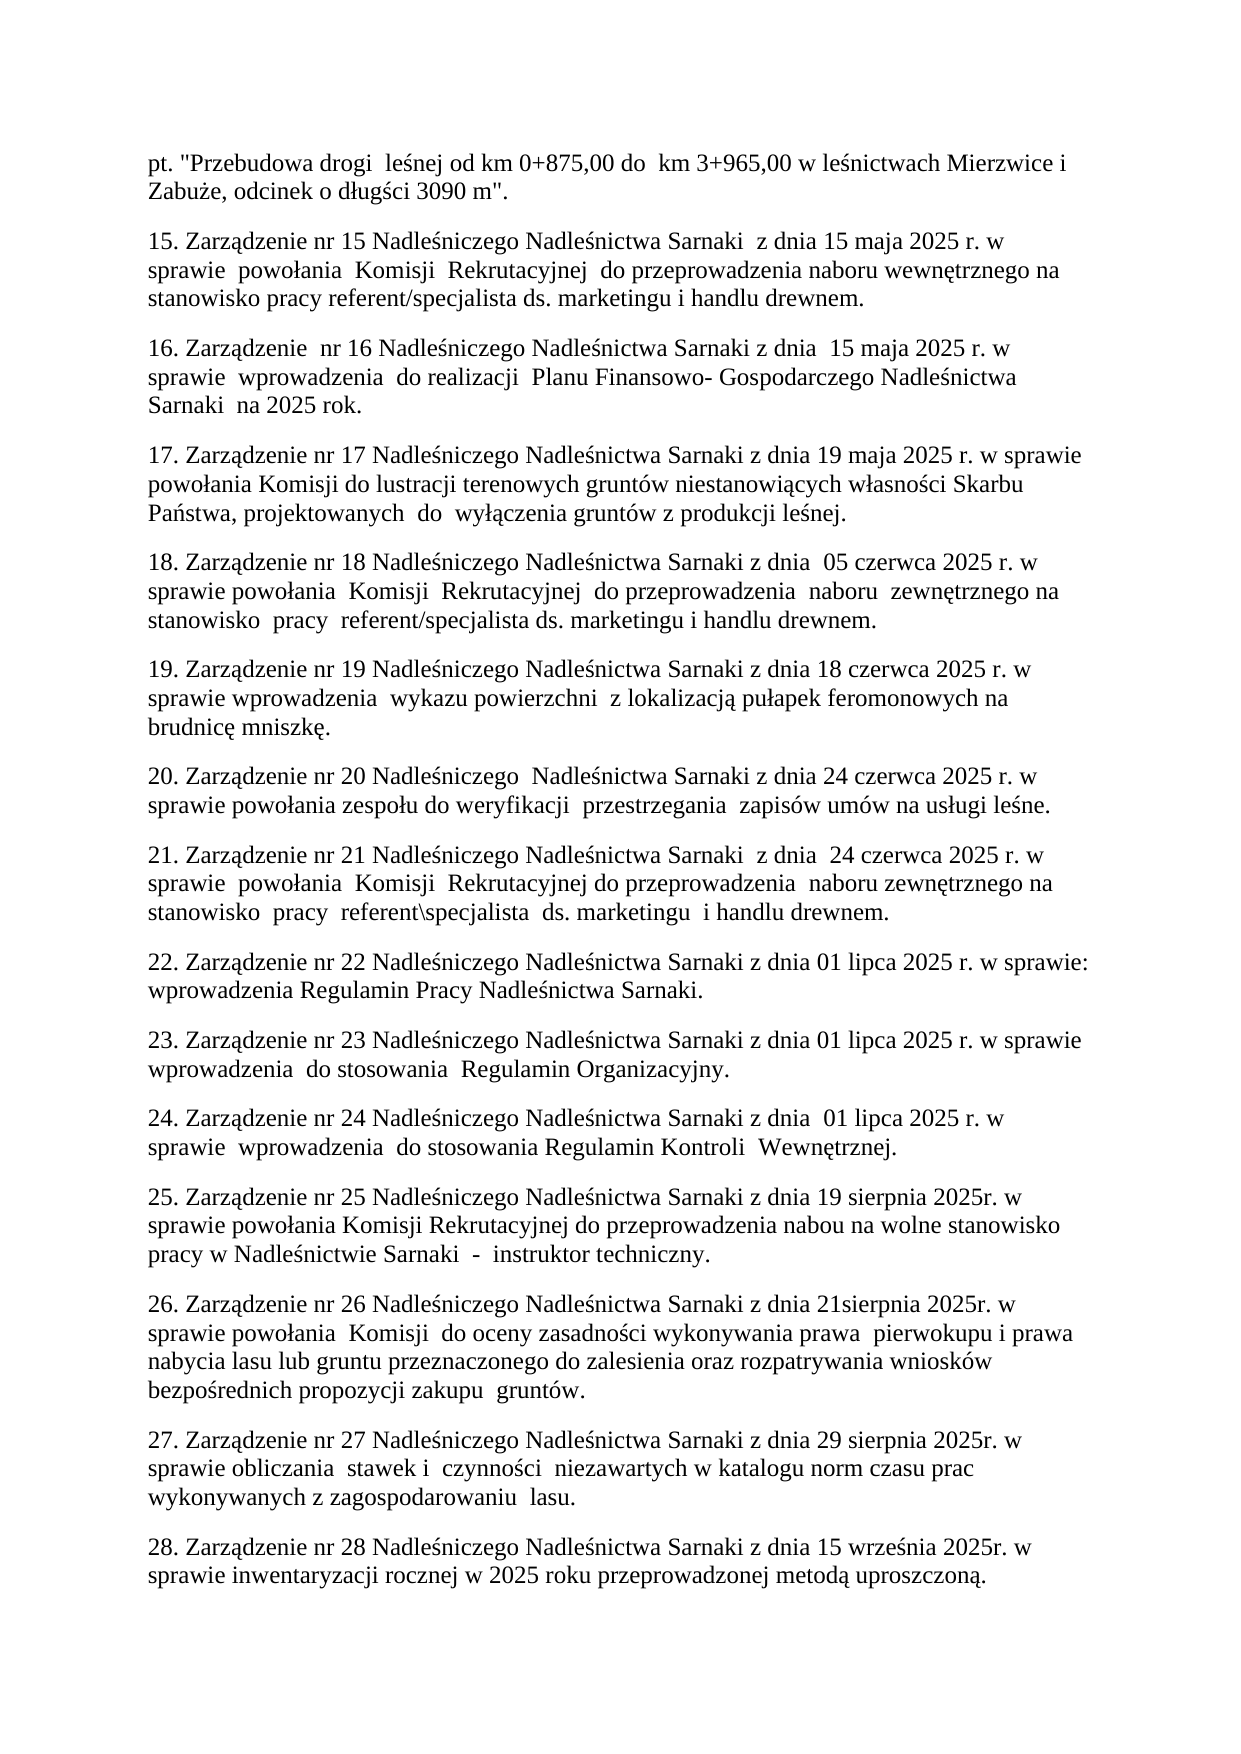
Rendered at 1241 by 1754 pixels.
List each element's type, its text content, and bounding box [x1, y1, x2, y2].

text 17. Zarządzenie nr 17 Nadleśniczego Nadleśnictwa Sarnaki z dnia 19 maja 2025 r. w sprawie powołania Komisji do lustracji terenowych gruntów niestanowiących własności Skarbu Państwa, projektowanych do wyłączenia gruntów z produkcji leśnej. [148, 440, 1093, 526]
text 24. Zarządzenie nr 24 Nadleśniczego Nadleśnictwa Sarnaki z dnia 01 lipca 2025 r. w sprawie wprowadzenia do stosowania Regulamin Kontroli Wewnętrznej. [148, 1103, 1093, 1161]
text pt. "Przebudowa drogi leśnej od km 0+875,00 do km 3+965,00 w leśnictwach Mierzwice i Zabuże, odcinek o długści 3090 m". [148, 148, 1093, 205]
text 16. Zarządzenie nr 16 Nadleśniczego Nadleśnictwa Sarnaki z dnia 15 maja 2025 r. w sprawie wprowadzenia do realizacji Planu Finansowo- Gospodarczego Nadleśnictwa Sarnaki na 2025 rok. [148, 333, 1093, 419]
text 27. Zarządzenie nr 27 Nadleśniczego Nadleśnictwa Sarnaki z dnia 29 sierpnia 2025r. w sprawie obliczania stawek i czynności niezawartych w katalogu norm czasu prac wykonywanych z zagospodarowaniu lasu. [148, 1425, 1093, 1511]
text 19. Zarządzenie nr 19 Nadleśniczego Nadleśnictwa Sarnaki z dnia 18 czerwca 2025 r. w sprawie wprowadzenia wykazu powierzchni z lokalizacją pułapek feromonowych na brudnicę mniszkę. [148, 654, 1093, 741]
text 25. Zarządzenie nr 25 Nadleśniczego Nadleśnictwa Sarnaki z dnia 19 sierpnia 2025r. w sprawie powołania Komisji Rekrutacyjnej do przeprowadzenia nabou na wolne stanowisko pracy w Nadleśnictwie Sarnaki - instruktor techniczny. [148, 1182, 1093, 1268]
text 20. Zarządzenie nr 20 Nadleśniczego Nadleśnictwa Sarnaki z dnia 24 czerwca 2025 r. w sprawie powołania zespołu do weryfikacji przestrzegania zapisów umów na usługi leśne. [148, 761, 1093, 819]
text 23. Zarządzenie nr 23 Nadleśniczego Nadleśnictwa Sarnaki z dnia 01 lipca 2025 r. w sprawie wprowadzenia do stosowania Regulamin Organizacyjny. [148, 1025, 1093, 1083]
text 15. Zarządzenie nr 15 Nadleśniczego Nadleśnictwa Sarnaki z dnia 15 maja 2025 r. w sprawie powołania Komisji Rekrutacyjnej do przeprowadzenia naboru wewnętrznego na stanowisko pracy referent/specjalista ds. marketingu i handlu drewnem. [148, 226, 1093, 312]
text 28. Zarządzenie nr 28 Nadleśniczego Nadleśnictwa Sarnaki z dnia 15 września 2025r. w sprawie inwentaryzacji rocznej w 2025 roku przeprowadzonej metodą uproszczoną. [148, 1532, 1093, 1589]
text 21. Zarządzenie nr 21 Nadleśniczego Nadleśnictwa Sarnaki z dnia 24 czerwca 2025 r. w sprawie powołania Komisji Rekrutacyjnej do przeprowadzenia naboru zewnętrznego na stanowisko pracy referent\specjalista ds. marketingu i handlu drewnem. [148, 840, 1093, 926]
text 18. Zarządzenie nr 18 Nadleśniczego Nadleśnictwa Sarnaki z dnia 05 czerwca 2025 r. w sprawie powołania Komisji Rekrutacyjnej do przeprowadzenia naboru zewnętrznego na stanowisko pracy referent/specjalista ds. marketingu i handlu drewnem. [148, 547, 1093, 633]
text 22. Zarządzenie nr 22 Nadleśniczego Nadleśnictwa Sarnaki z dnia 01 lipca 2025 r. w sprawie: wprowadzenia Regulamin Pracy Nadleśnictwa Sarnaki. [148, 947, 1093, 1004]
text 26. Zarządzenie nr 26 Nadleśniczego Nadleśnictwa Sarnaki z dnia 21sierpnia 2025r. w sprawie powołania Komisji do oceny zasadności wykonywania prawa pierwokupu i prawa nabycia lasu lub gruntu przeznaczonego do zalesienia oraz rozpatrywania wniosków bezpośrednich propozycji zakupu gruntów. [148, 1289, 1093, 1404]
